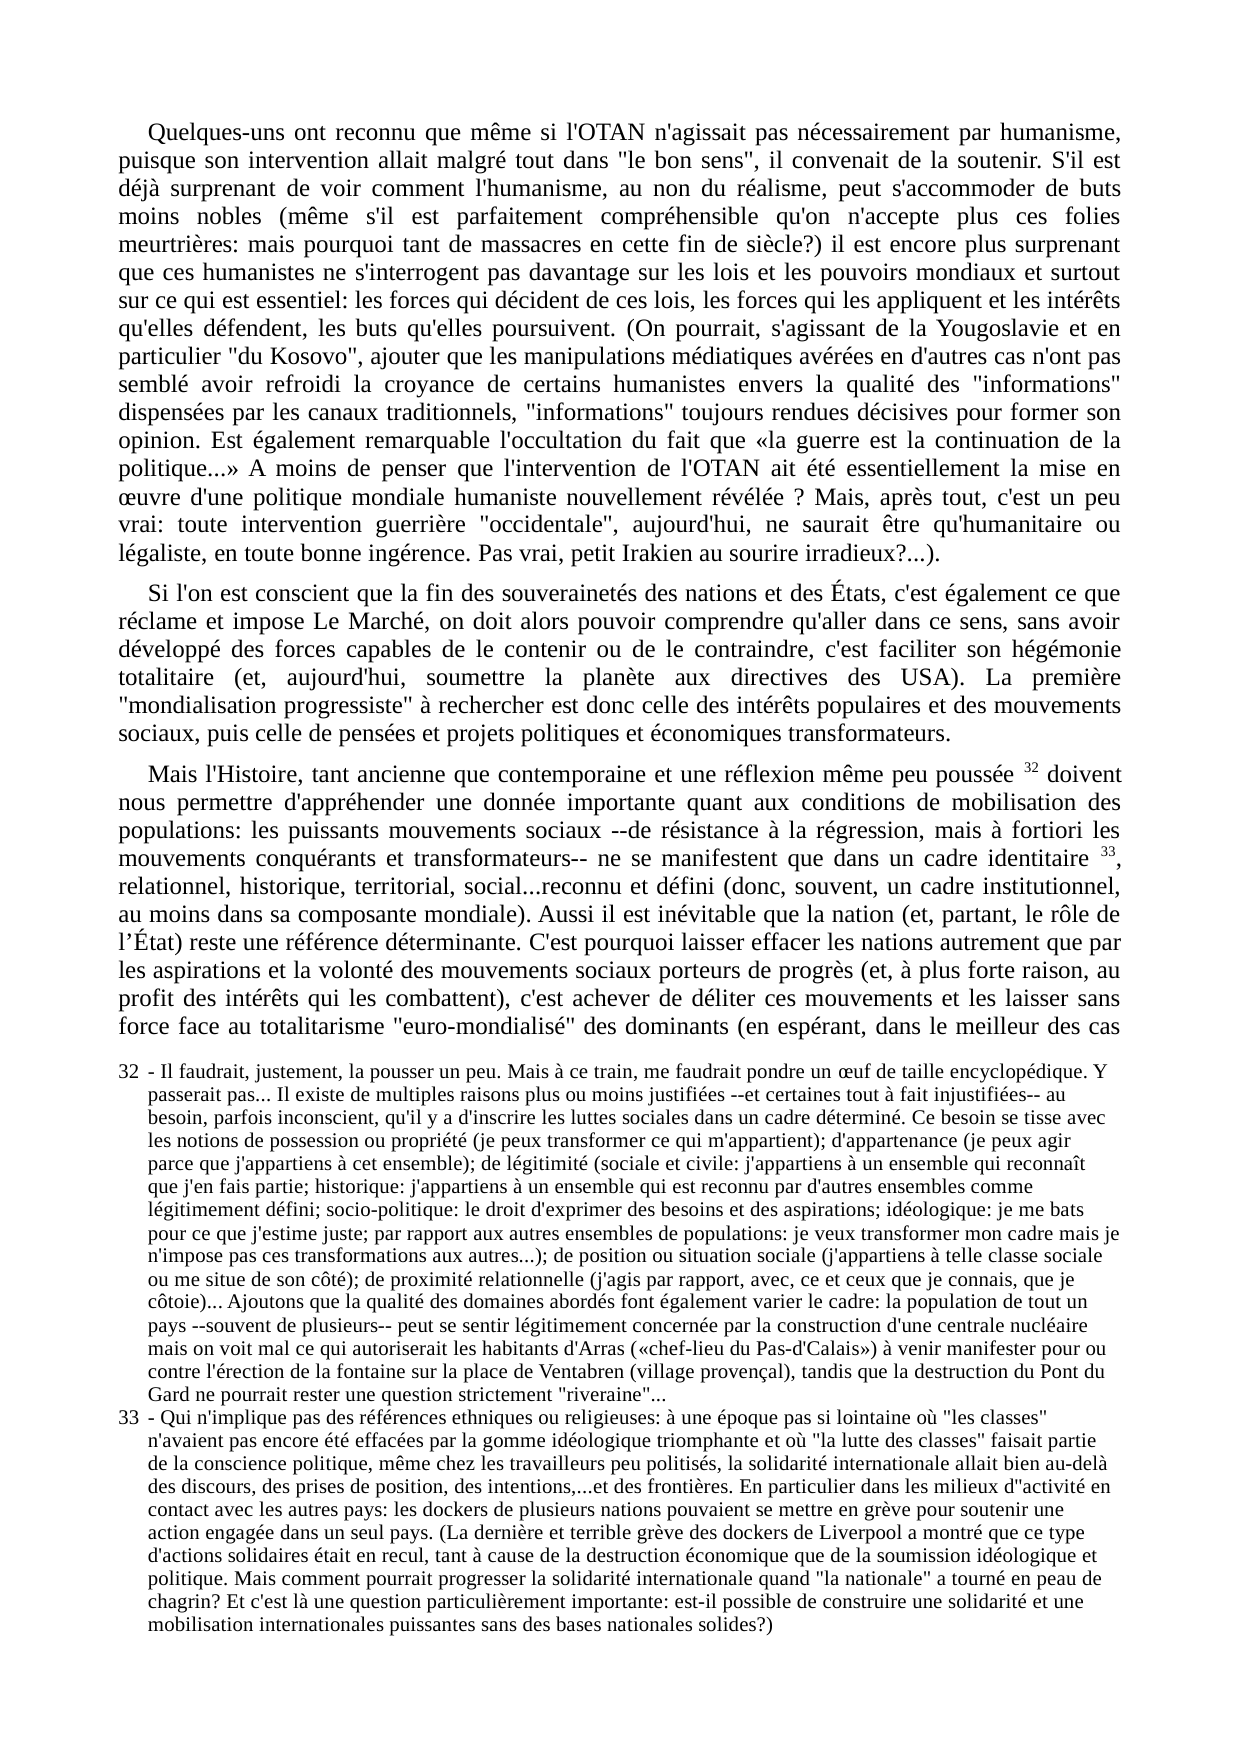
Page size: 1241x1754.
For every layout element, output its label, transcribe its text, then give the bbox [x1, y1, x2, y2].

text Si l'on est conscient que la fin des souverainetés des nations et des États, c'est également ce que réclame et impose Le Marché, on doit alors pouvoir comprendre qu'aller dans ce sens, sans avoir développé des forces capables de le contenir ou de le contraindre, c'est faciliter son hégémonie totalitaire (et, aujourd'hui, soumettre la planète aux directives des USA). La première "mondialisation progressiste" à rechercher est donc celle des intérêts populaires et des mouvements sociaux, puis celle de pensées et projets politiques et économiques transformateurs. [118, 579, 1122, 747]
text - Qui n'implique pas des références ethniques ou religieuses: à une époque pas si lointaine où "les classes" n'avaient pas encore été effacées par la gomme idéologique triomphante et où "la lutte des classes" faisait partie de la conscience politique, même chez les travailleurs peu politisés, la solidarité internationale allait bien au-delà des discours, des prises de position, des intentions,...et des frontières. En particulier dans les milieux d''activité en contact avec les autres pays: les dockers de plusieurs nations pouvaient se mettre en grève pour soutenir une action engagée dans un seul pays. (La dernière et terrible grève des dockers de Liverpool a montré que ce type d'actions solidaires était en recul, tant à cause de la destruction économique que de la soumission idéologique et politique. Mais comment pourrait progresser la solidarité internationale quand "la nationale" a tourné en peau de chagrin? Et c'est là une question particulièrement importante: est-il possible de construire une solidarité et une mobilisation internationales puissantes sans des bases nationales solides?) [118, 1406, 1122, 1636]
text Quelques-uns ont reconnu que même si l'OTAN n'agissait pas nécessairement par humanisme, puisque son intervention allait malgré tout dans "le bon sens", il convenait de la soutenir. S'il est déjà surprenant de voir comment l'humanisme, au non du réalisme, peut s'accommoder de buts moins nobles (même s'il est parfaitement compréhensible qu'on n'accepte plus ces folies meurtrières: mais pourquoi tant de massacres en cette fin de siècle?) il est encore plus surprenant que ces humanistes ne s'interrogent pas davantage sur les lois et les pouvoirs mondiaux et surtout sur ce qui est essentiel: les forces qui décident de ces lois, les forces qui les appliquent et les intérêts qu'elles défendent, les buts qu'elles poursuivent. (On pourrait, s'agissant de la Yougoslavie et en particulier "du Kosovo", ajouter que les manipulations médiatiques avérées en d'autres cas n'ont pas semblé avoir refroidi la croyance de certains humanistes envers la qualité des "informations" dispensées par les canaux traditionnels, "informations" toujours rendues décisives pour former son opinion. Est également remarquable l'occultation du fait que «la guerre est la continuation de la politique...» A moins de penser que l'intervention de l'OTAN ait été essentiellement la mise en œuvre d'une politique mondiale humaniste nouvellement révélée ? Mais, après tout, c'est un peu vrai: toute intervention guerrière "occidentale", aujourd'hui, ne saurait être qu'humanitaire ou légaliste, en toute bonne ingérence. Pas vrai, petit Irakien au sourire irradieux?...). [118, 118, 1122, 566]
text - Il faudrait, justement, la pousser un peu. Mais à ce train, me faudrait pondre un œuf de taille encyclopédique. Y passerait pas... Il existe de multiples raisons plus ou moins justifiées --et certaines tout à fait injustifiées-- au besoin, parfois inconscient, qu'il y a d'inscrire les luttes sociales dans un cadre déterminé. Ce besoin se tisse avec les notions de possession ou propriété (je peux transformer ce qui m'appartient); d'appartenance (je peux agir parce que j'appartiens à cet ensemble); de légitimité (sociale et civile: j'appartiens à un ensemble qui reconnaît que j'en fais partie; historique: j'appartiens à un ensemble qui est reconnu par d'autres ensembles comme légitimement défini; socio-politique: le droit d'exprimer des besoins et des aspirations; idéologique: je me bats pour ce que j'estime juste; par rapport aux autres ensembles de populations: je veux transformer mon cadre mais je n'impose pas ces transformations aux autres...); de position ou situation sociale (j'appartiens à telle classe sociale ou me situe de son côté); de proximité relationnelle (j'agis par rapport, avec, ce et ceux que je connais, que je côtoie)... Ajoutons que la qualité des domaines abordés font également varier le cadre: la population de tout un pays --souvent de plusieurs-- peut se sentir légitimement concernée par la construction d'une centrale nucléaire mais on voit mal ce qui autoriserait les habitants d'Arras («chef-lieu du Pas-d'Calais») à venir manifester pour ou contre l'érection de la fontaine sur la place de Ventabren (village provençal), tandis que la destruction du Pont du Gard ne pourrait rester une question strictement "riveraine"... [118, 1060, 1122, 1406]
text Mais l'Histoire, tant ancienne que contemporaine et une réflexion même peu poussée doivent nous permettre d'appréhender une donnée importante quant aux conditions de mobilisation des populations: les puissants mouvements sociaux --de résistance à la régression, mais à fortiori les mouvements conquérants et transformateurs-- ne se manifestent que dans un cadre identitaire , relationnel, historique, territorial, social...reconnu et défini (donc, souvent, un cadre institutionnel, au moins dans sa composante mondiale). Aussi il est inévitable que la nation (et, partant, le rôle de l’État) reste une référence déterminante. C'est pourquoi laisser effacer les nations autrement que par les aspirations et la volonté des mouvements sociaux porteurs de progrès (et, à plus forte raison, au profit des intérêts qui les combattent), c'est achever de déliter ces mouvements et les laisser sans force face au totalitarisme "euro-mondialisé" des dominants (en espérant, dans le meilleur des cas [118, 759, 1122, 1040]
